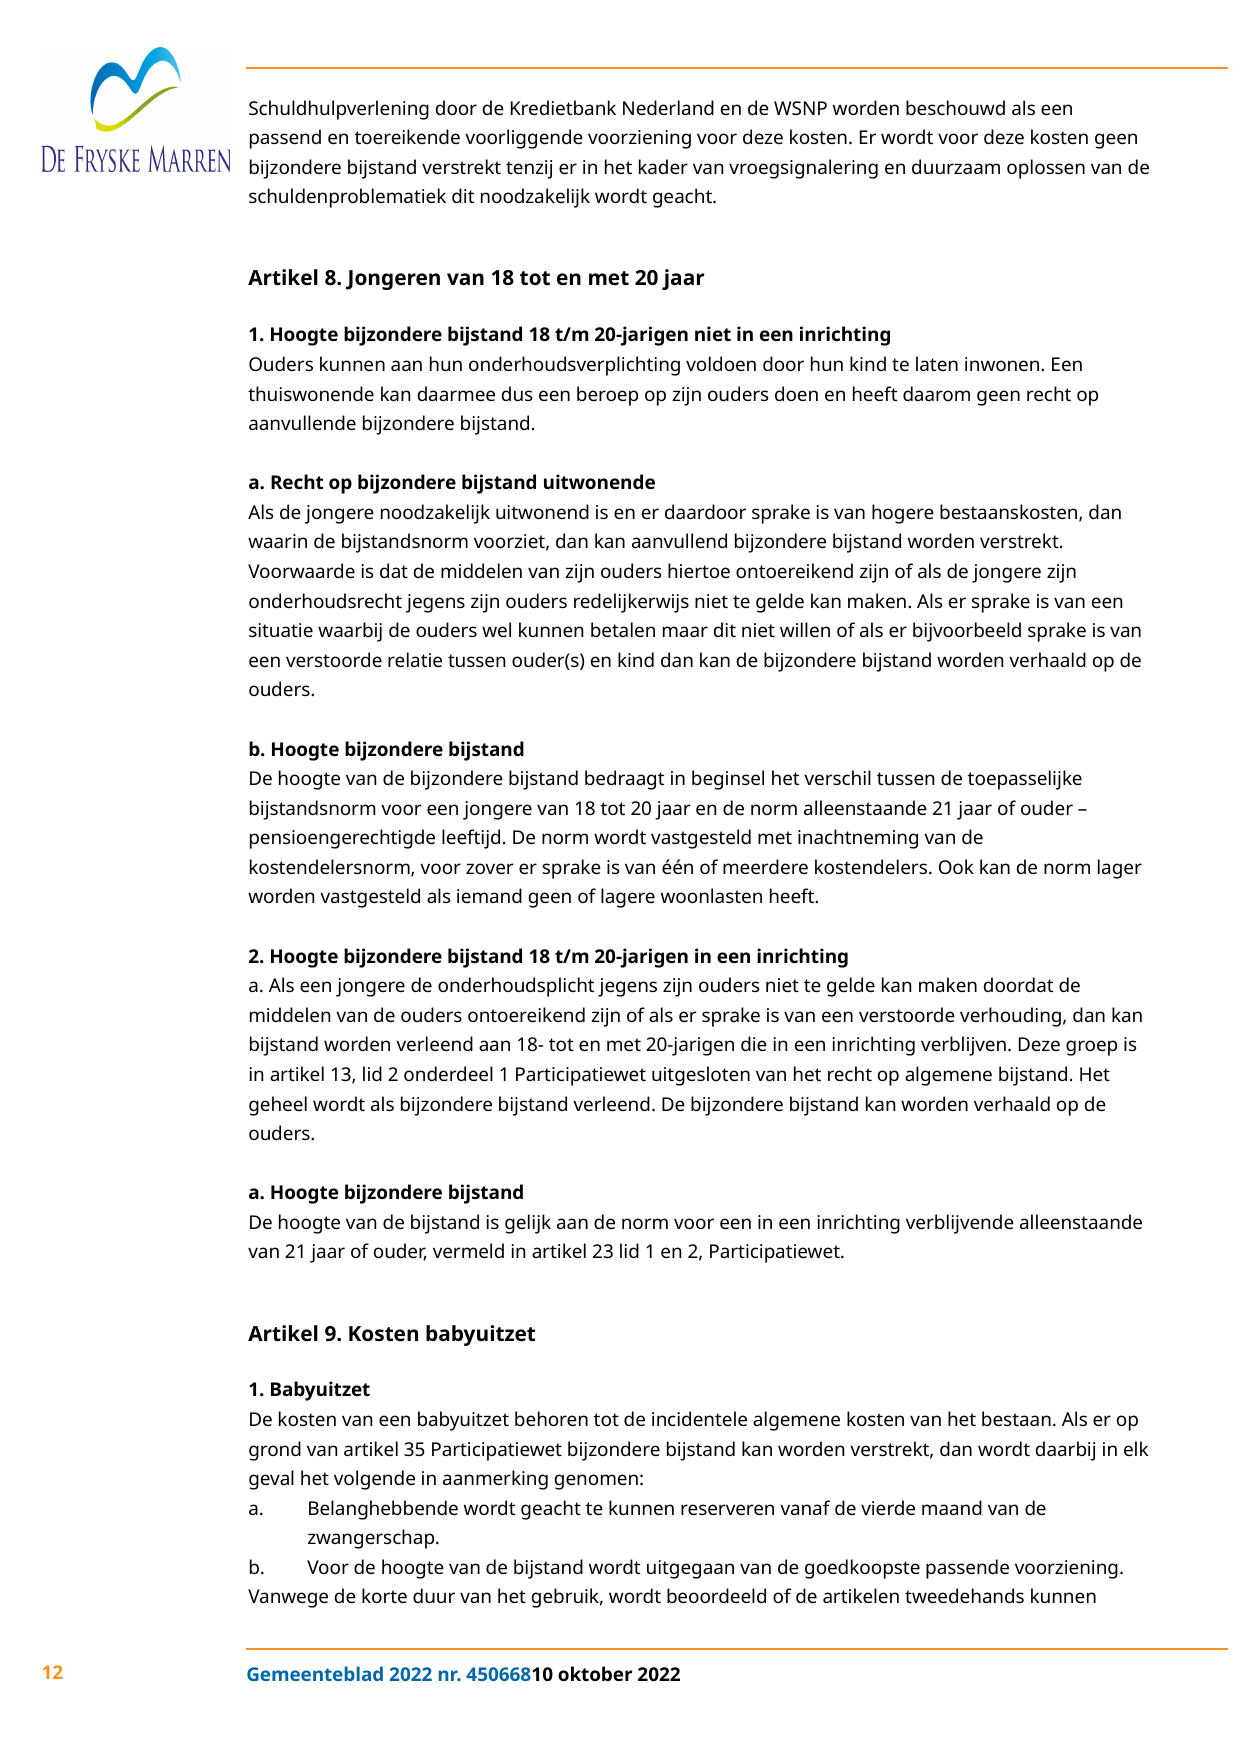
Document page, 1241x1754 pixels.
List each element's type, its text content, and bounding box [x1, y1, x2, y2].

text a. Als een jongere de onderhoudsplicht jegens zijn ouders niet te gelde kan maken doordat de middelen van de ouders ontoereikend zijn of als er sprake is van een verstoorde verhouding, dan kan bijstand worden verleend aan 18- tot en met 20-jarigen die in een inrichting verblijven. Deze groep is in artikel 13, lid 2 onderdeel 1 Participatiewet uitgesloten van het recht op algemene bijstand. Het geheel wordt als bijzondere bijstand verleend. De bijzondere bijstand kan worden verhaald op de ouders. [248, 972, 1152, 1146]
text Vanwege de korte duur van het gebruik, wordt beoordeeld of de artikelen tweedehands kunnen [248, 1584, 1152, 1609]
text Artikel 9. Kosten babyuitzet [248, 1319, 1152, 1347]
list Voor de hoogte van de bijstand wordt uitgegaan van de goedkoopste passende voorziening. [248, 1554, 1152, 1580]
text Als de jongere noodzakelijk uitwonend is en er daardoor sprake is van hogere bestaanskosten, dan waarin de bijstandsnorm voorziet, dan kan aanvullend bijzondere bijstand worden verstrekt. Voorwaarde is dat de middelen van zijn ouders hiertoe ontoereikend zijn of als de jongere zijn onderhoudsrecht jegens zijn ouders redelijkerwijs niet te gelde kan maken. Als er sprake is van een situatie waarbij de ouders wel kunnen betalen maar dit niet willen of als er bijvoorbeeld sprake is van een verstoorde relatie tussen ouder(s) en kind dan kan de bijzondere bijstand worden verhaald op de ouders. [248, 499, 1152, 702]
text De hoogte van de bijstand is gelijk aan de norm voor een in een inrichting verblijvende alleenstaande van 21 jaar of ouder, vermeld in artikel 23 lid 1 en 2, Participatiewet. [248, 1209, 1152, 1264]
picture [41, 47, 231, 172]
text 1. Hoogte bijzondere bijstand 18 t/m 20-jarigen niet in een inrichting [248, 322, 1152, 347]
text De kosten van een babyuitzet behoren tot de incidentele algemene kosten van het bestaan. Als er op grond van artikel 35 Participatiewet bijzondere bijstand kan worden verstrekt, dan wordt daarbij in elk geval het volgende in aanmerking genomen: [248, 1406, 1152, 1491]
text 2. Hoogte bijzondere bijstand 18 t/m 20-jarigen in een inrichting [248, 943, 1152, 968]
text Artikel 8. Jongeren van 18 tot en met 20 jaar [248, 263, 1152, 292]
list Belanghebbende wordt geacht te kunnen reserveren vanaf de vierde maand van de zwangerschap. [248, 1495, 1152, 1550]
text 1. Babyuitzet [248, 1377, 1152, 1402]
text Schuldhulpverlening door de Kredietbank Nederland en de WSNP worden beschouwd als een passend en toereikende voorliggende voorziening voor deze kosten. Er wordt voor deze kosten geen bijzondere bijstand verstrekt tenzij er in het kader van vroegsignalering en duurzaam oplossen van de schuldenproblematiek dit noodzakelijk wordt geacht. [248, 95, 1152, 209]
text b. Hoogte bijzondere bijstand [248, 736, 1152, 761]
text a. Hoogte bijzondere bijstand [248, 1179, 1152, 1205]
text Ouders kunnen aan hun onderhoudsverplichting voldoen door hun kind te laten inwonen. Een thuiswonende kan daarmee dus een beroep op zijn ouders doen en heeft daarom geen recht op aanvullende bijzondere bijstand. [248, 351, 1152, 436]
text De hoogte van de bijzondere bijstand bedraagt in beginsel het verschil tussen de toepasselijke bijstandsnorm voor een jongere van 18 tot 20 jaar en de norm alleenstaande 21 jaar of ouder – pensioengerechtigde leeftijd. De norm wordt vastgesteld met inachtneming van de kostendelersnorm, voor zover er sprake is van één of meerdere kostendelers. Ook kan de norm lager worden vastgesteld als iemand geen of lagere woonlasten heeft. [248, 765, 1152, 909]
text a. Recht op bijzondere bijstand uitwonende [248, 469, 1152, 495]
